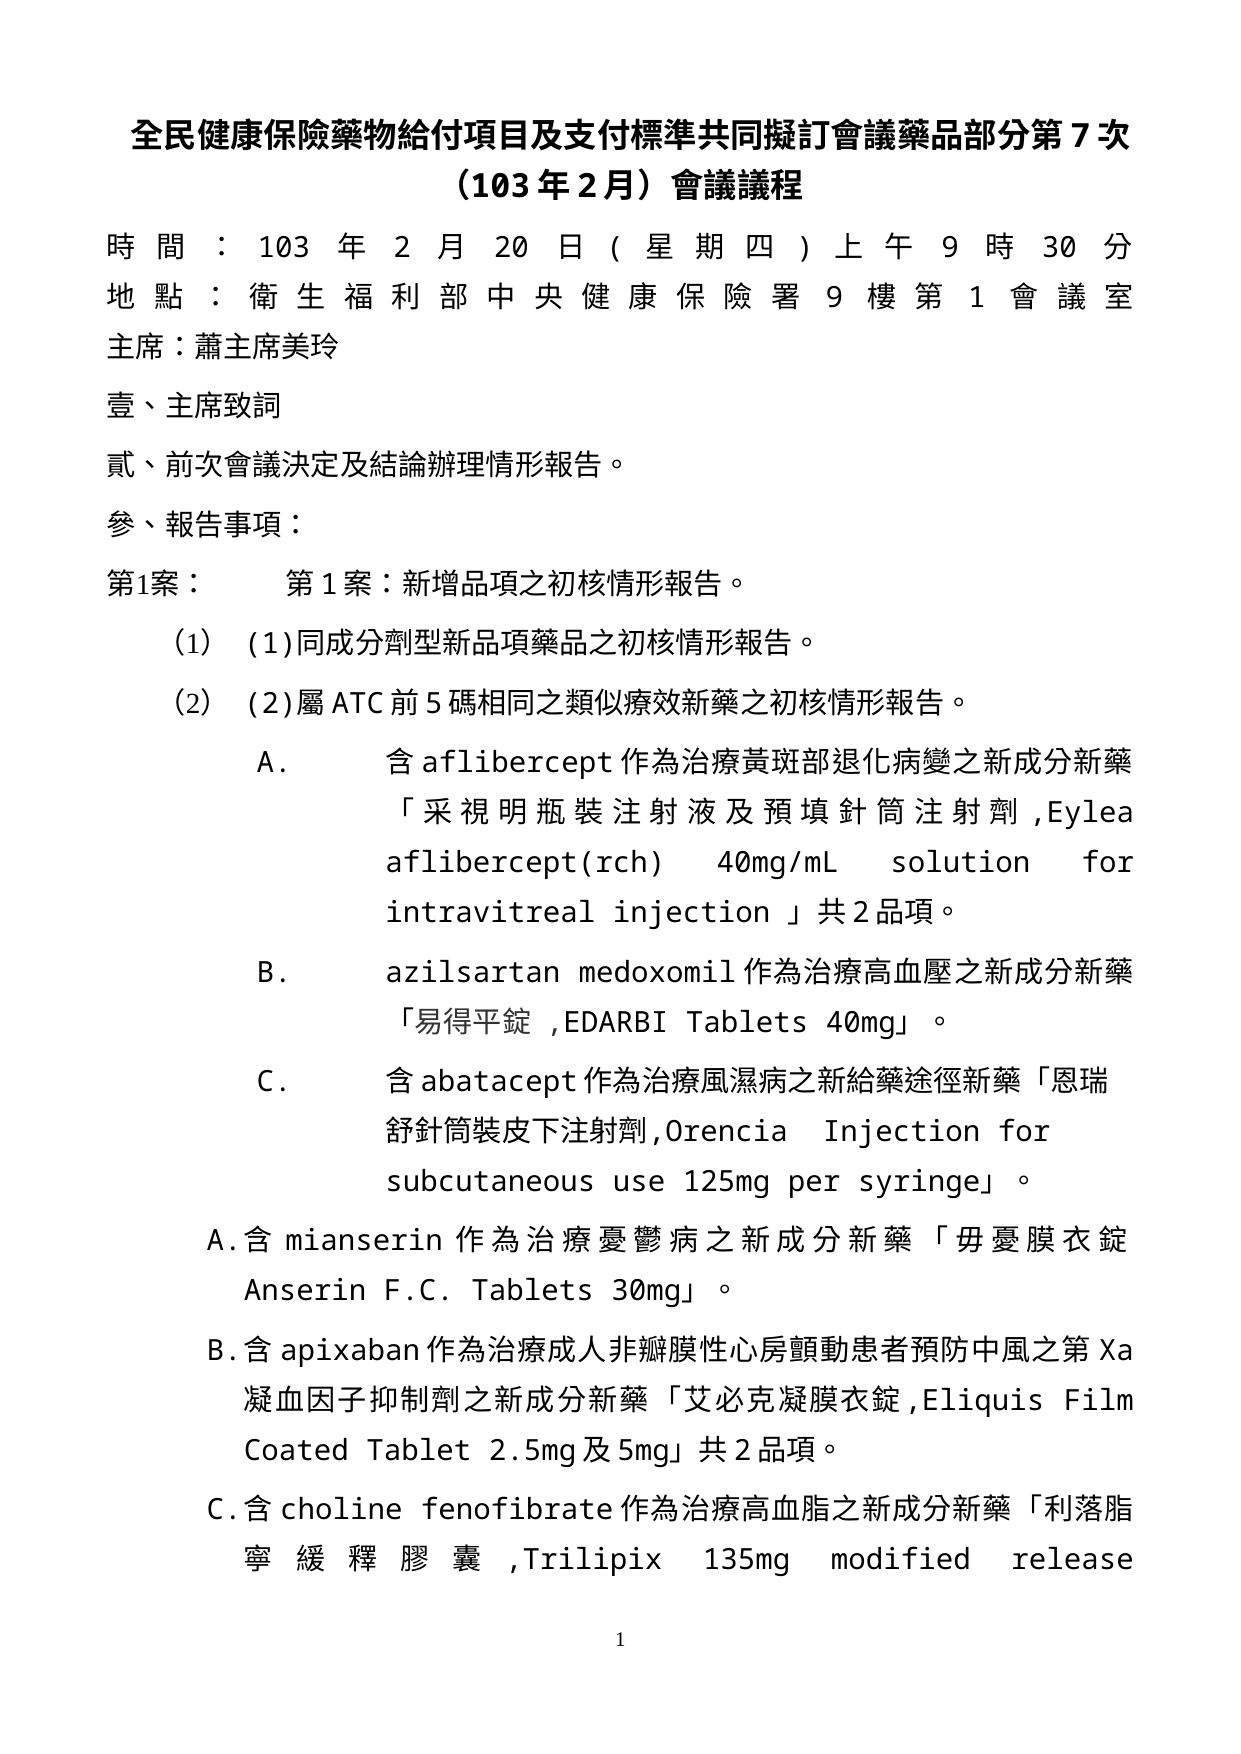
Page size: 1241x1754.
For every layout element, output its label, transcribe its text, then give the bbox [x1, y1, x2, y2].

list 含aflibercept作為治療黃斑部退化病變之新成分新藥「采視明瓶裝注射液及預填針筒注射劑,Eylea aflibercept(rch) 40mg/mL solution for intravitreal injection 」共2品項。 [256, 733, 1134, 933]
subtitle (1)同成分劑型新品項藥品之初核情形報告。 [156, 614, 1109, 664]
subtitle 第1案：新增品項之初核情形報告。 [106, 554, 1134, 604]
list azilsartan medoxomil作為治療高血壓之新成分新藥「易得平錠 ,EDARBI Tablets 40mg」。 [256, 942, 1134, 1042]
subtitle 主席致詞 [106, 376, 1134, 426]
text 全民健康保險藥物給付項目及支付標準共同擬訂會議藥品部分第7次（103年2月）會議議程 [106, 108, 1134, 208]
subtitle 報告事項： [106, 495, 1134, 545]
text 時間：103年2月20日(星期四)上午9時30分 地點：衛生福利部中央健康保險署9樓第1會議室 主席：蕭主席美玲 [106, 217, 1134, 367]
subtitle 含choline fenofibrate作為治療高血脂之新成分新藥「利落脂寧緩釋膠囊,Trilipix 135mg modified release [206, 1479, 1134, 1579]
subtitle 含apixaban作為治療成人非瓣膜性心房顫動患者預防中風之第Xa凝血因子抑制劑之新成分新藥「艾必克凝膜衣錠,Eliquis Film Coated Tablet 2.5mg及5mg」共2品項。 [206, 1320, 1134, 1470]
subtitle (2)屬ATC前5碼相同之類似療效新藥之初核情形報告。 [156, 673, 1109, 723]
list 含abatacept作為治療風濕病之新給藥途徑新藥「恩瑞舒針筒裝皮下注射劑,Orencia Injection for subcutaneous use 125mg per syringe」。 [256, 1051, 1134, 1201]
subtitle 前次會議決定及結論辦理情形報告。 [106, 436, 1134, 486]
subtitle 含mianserin作為治療憂鬱病之新成分新藥「毋憂膜衣錠,Anserin F.C. Tablets 30mg」。 [206, 1211, 1134, 1311]
